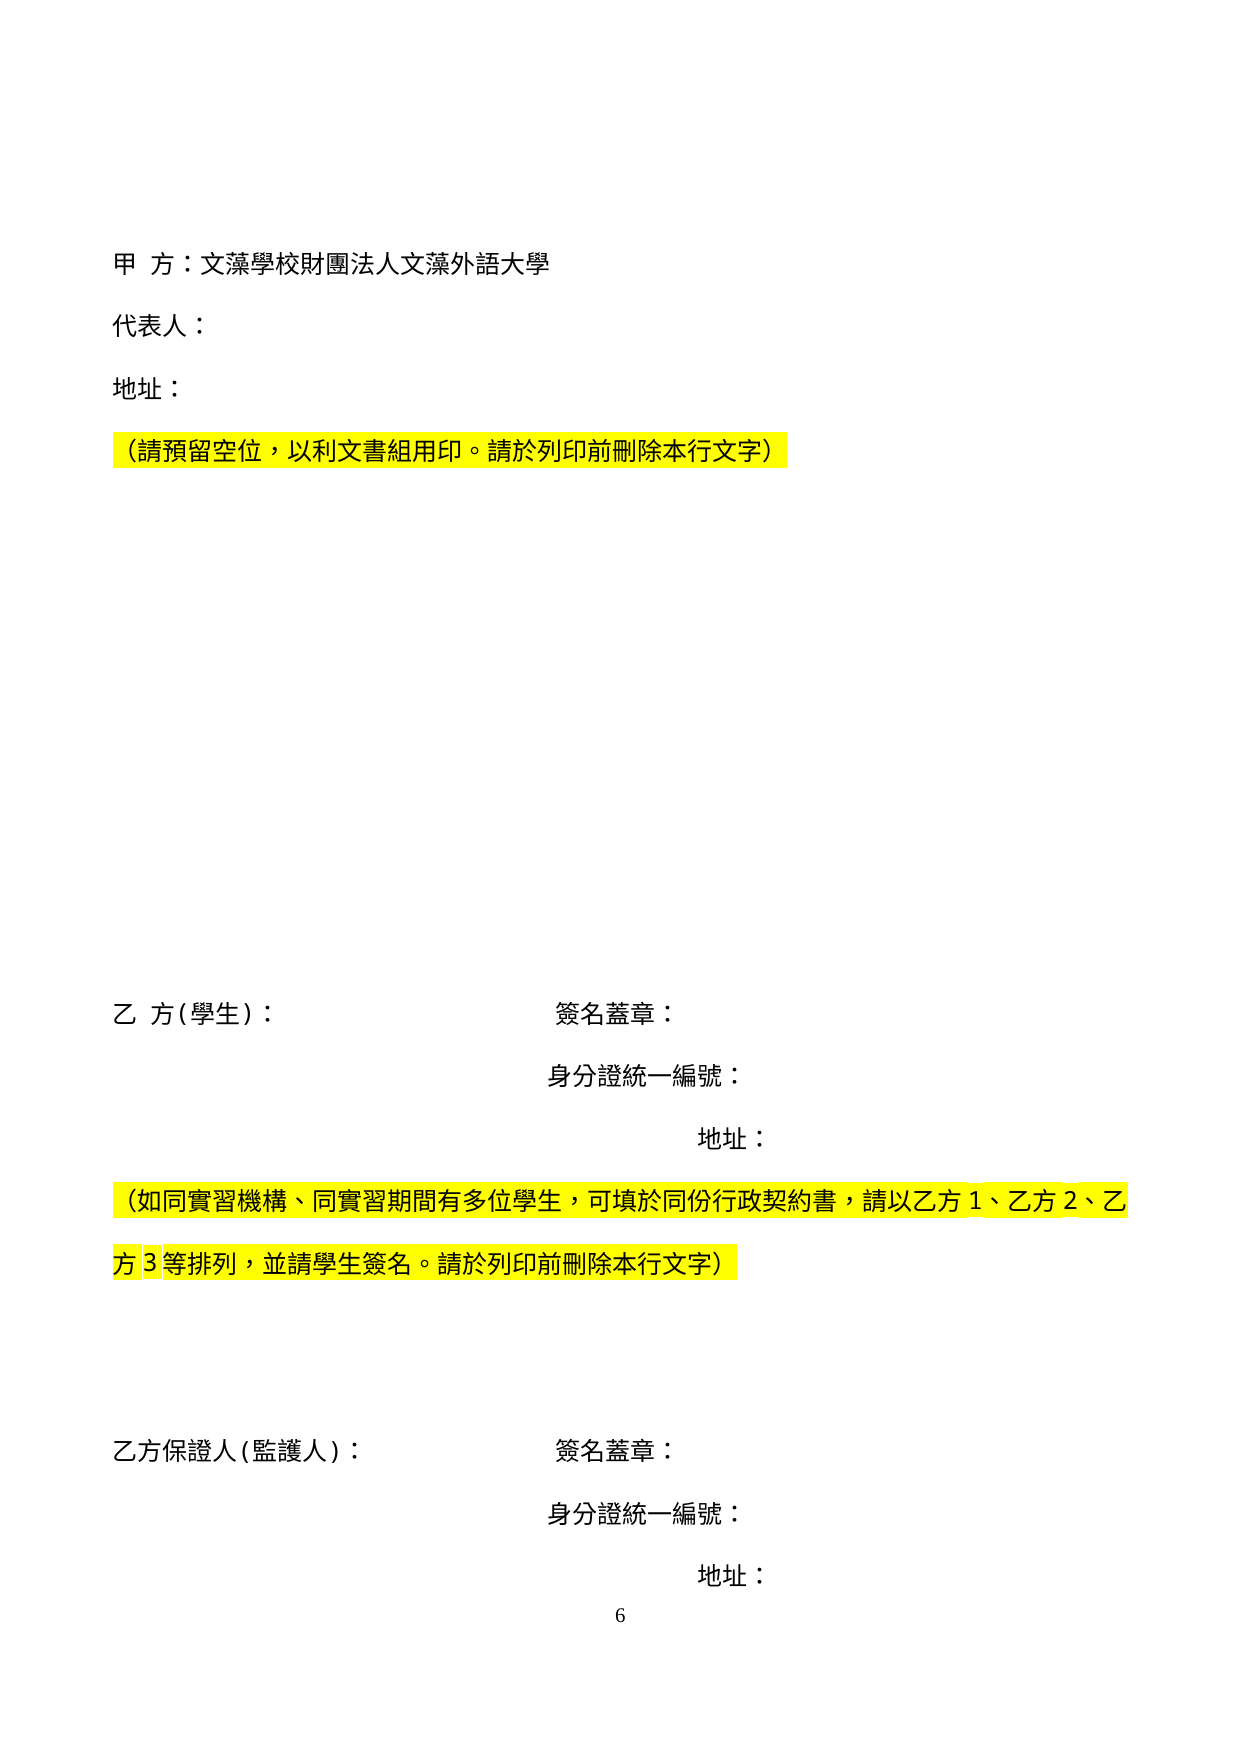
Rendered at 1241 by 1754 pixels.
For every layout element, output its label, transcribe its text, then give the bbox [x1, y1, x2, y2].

text 地址： [112, 1096, 1128, 1158]
text 代表人： [112, 283, 1128, 346]
text （如同實習機構、同實習期間有多位學生，可填於同份行政契約書，請以乙方1、乙方2、乙方3等排列，並請學生簽名。請於列印前刪除本行文字） [112, 1158, 1128, 1283]
text （請預留空位，以利文書組用印。請於列印前刪除本行文字） [112, 408, 1128, 471]
text 甲 方：文藻學校財團法人文藻外語大學 [112, 221, 1128, 283]
text 地址： [112, 1533, 1128, 1596]
text 地址： [112, 346, 1128, 408]
text 乙方保證人(監護人)： 簽名蓋章： [112, 1408, 1128, 1471]
text 身分證統一編號： [112, 1471, 1128, 1533]
text 身分證統一編號： [112, 1033, 1128, 1096]
text 乙 方(學生)： 簽名蓋章： [112, 971, 1128, 1033]
